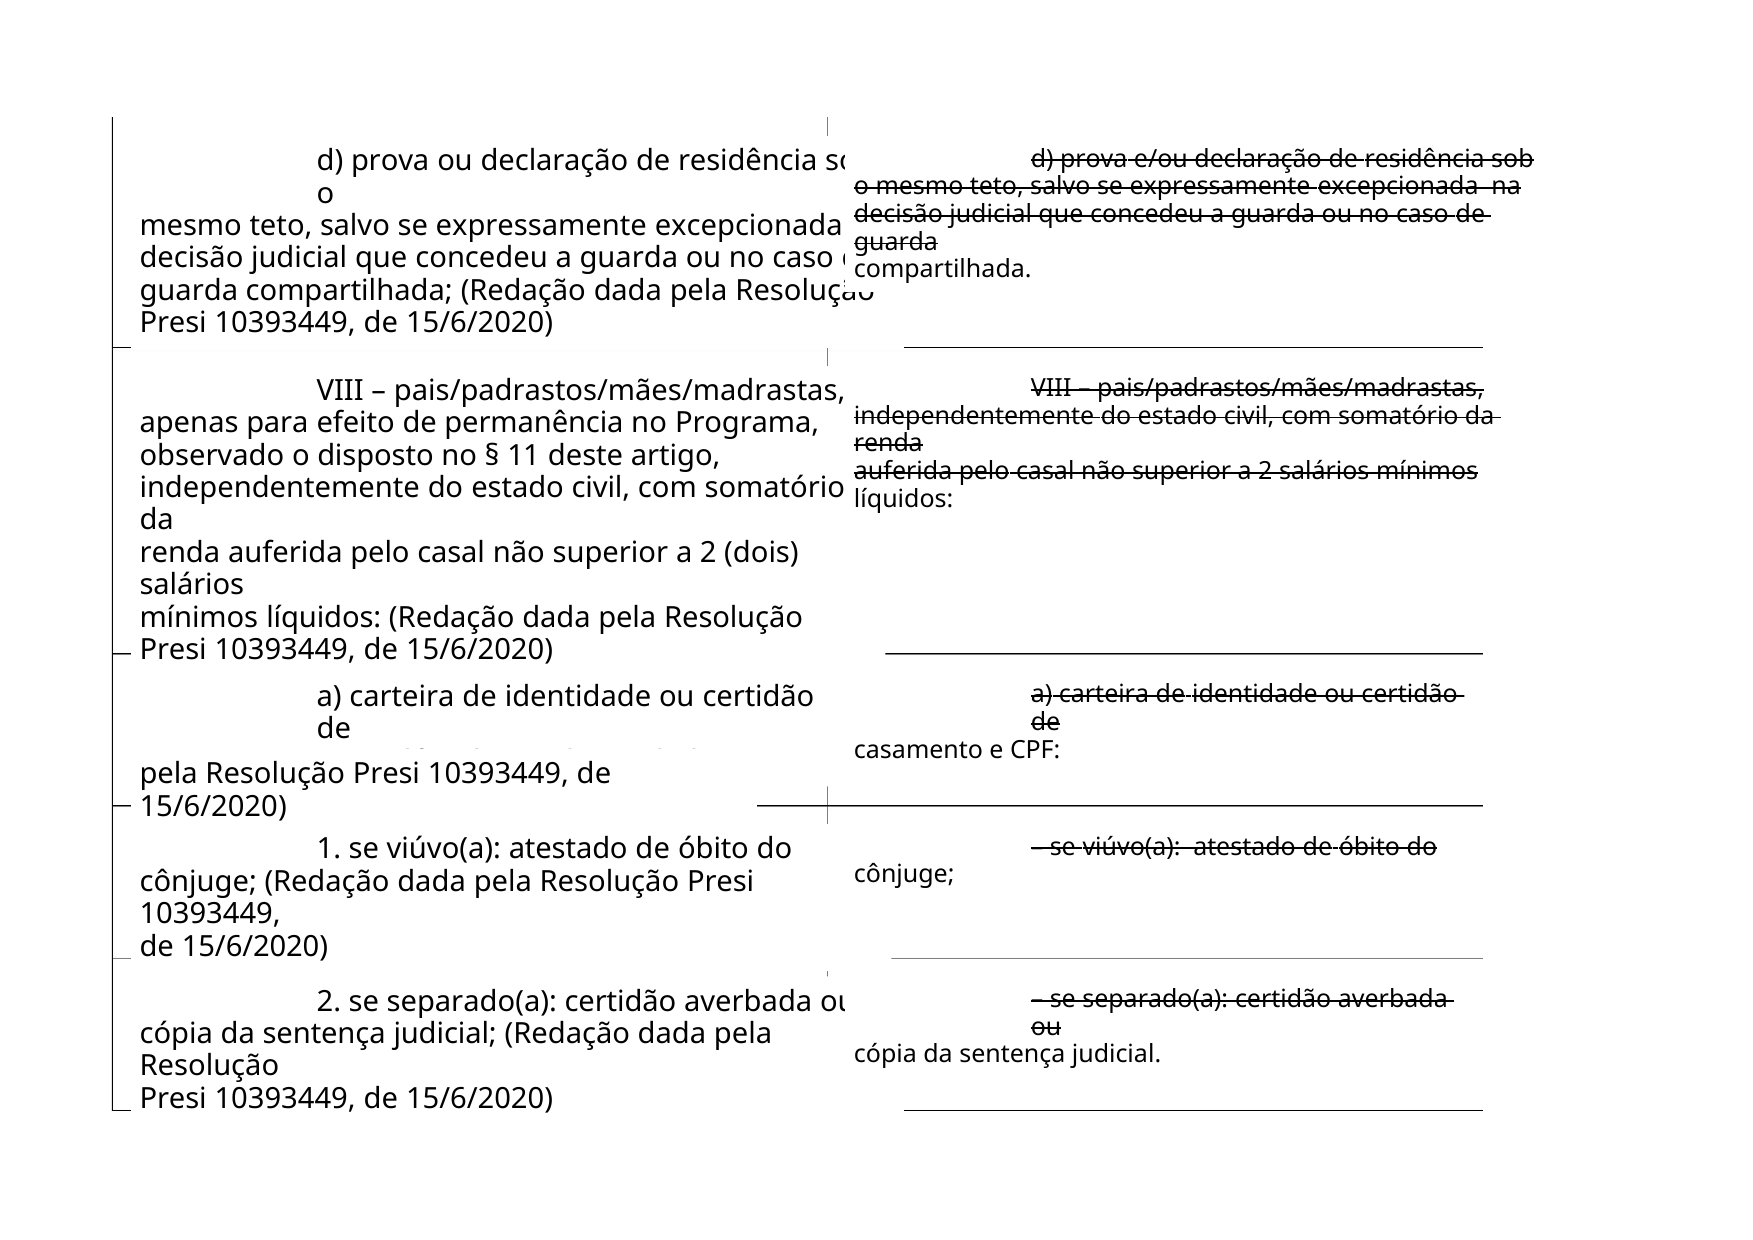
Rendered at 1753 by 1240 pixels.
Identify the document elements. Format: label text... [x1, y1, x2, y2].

text d) prova ou declaração de residência sob o [316, 145, 845, 210]
text cópia da sentença judicial. [854, 1041, 1481, 1068]
text d) prova e/ou declaração de residência sob [1064, 160, 1288, 173]
text observado o disposto no § 11 deste artigo, [139, 439, 845, 472]
text VIII – pais/padrastos/mães/madrastas, [316, 374, 845, 407]
text d) prova e/ou declaração de residência sob [1284, 160, 1534, 173]
text – se separado(a): certidão averbada ou [1031, 985, 1481, 1041]
text VIII – pais/padrastos/mães/madrastas, [1031, 374, 1525, 402]
text compartilhada. [854, 256, 1534, 283]
text – se viúvo(a): atestado de óbito do [1031, 833, 1443, 861]
text 1. se viúvo(a): atestado de óbito do [316, 833, 845, 865]
picture [886, 522, 1483, 672]
text 2. se separado(a): certidão averbada ou [316, 985, 845, 1017]
text independentemente do estado civil, com somatório da [139, 472, 877, 536]
text cônjuge; [854, 861, 1443, 888]
picture [904, 1077, 1483, 1111]
text auferida pelo casal não superior a 2 salários mínimos [854, 457, 1525, 485]
text casamento e CPF, além de: (Redação dada [139, 745, 847, 778]
text Presi 10393449, de 15/6/2020) [139, 307, 896, 339]
text de 15/6/2020) [139, 930, 883, 962]
text pela Resolução Presi 10393449, de 15/6/2020) [139, 758, 748, 823]
picture [111, 117, 1483, 1111]
text a) carteira de identidade ou certidão de [316, 681, 845, 745]
text apenas para efeito de permanência no Programa, [139, 407, 845, 439]
text Presi 10393449, de 15/6/2020) [139, 1082, 895, 1115]
text renda auferida pelo casal não superior a 2 (dois) salários [139, 536, 877, 601]
text decisão judicial que concedeu a guarda ou no caso de guarda [854, 200, 1534, 256]
text guarda compartilhada; (Redação dada pela Resolução [139, 274, 896, 307]
text líquidos: [854, 485, 1525, 513]
text independentemente do estado civil, com somatório da renda [854, 402, 1525, 457]
text cônjuge; (Redação dada pela Resolução Presi 10393449, [139, 865, 883, 930]
text mesmo teto, salvo se expressamente excepcionada na [139, 210, 845, 242]
text o mesmo teto, salvo se expressamente excepcionada na [854, 173, 1534, 200]
text decisão judicial que concedeu a guarda ou no caso de [139, 242, 845, 274]
text casamento e CPF: [854, 736, 1486, 764]
text d) prova e/ou declaração de residência sob [1031, 145, 1534, 159]
text Presi 10393449, de 15/6/2020) [139, 633, 877, 666]
text cópia da sentença judicial; (Redação dada pela Resolução [139, 1017, 895, 1082]
text a) carteira de identidade ou certidão de [1031, 681, 1486, 736]
text mínimos líquidos: (Redação dada pela Resolução [139, 601, 877, 633]
